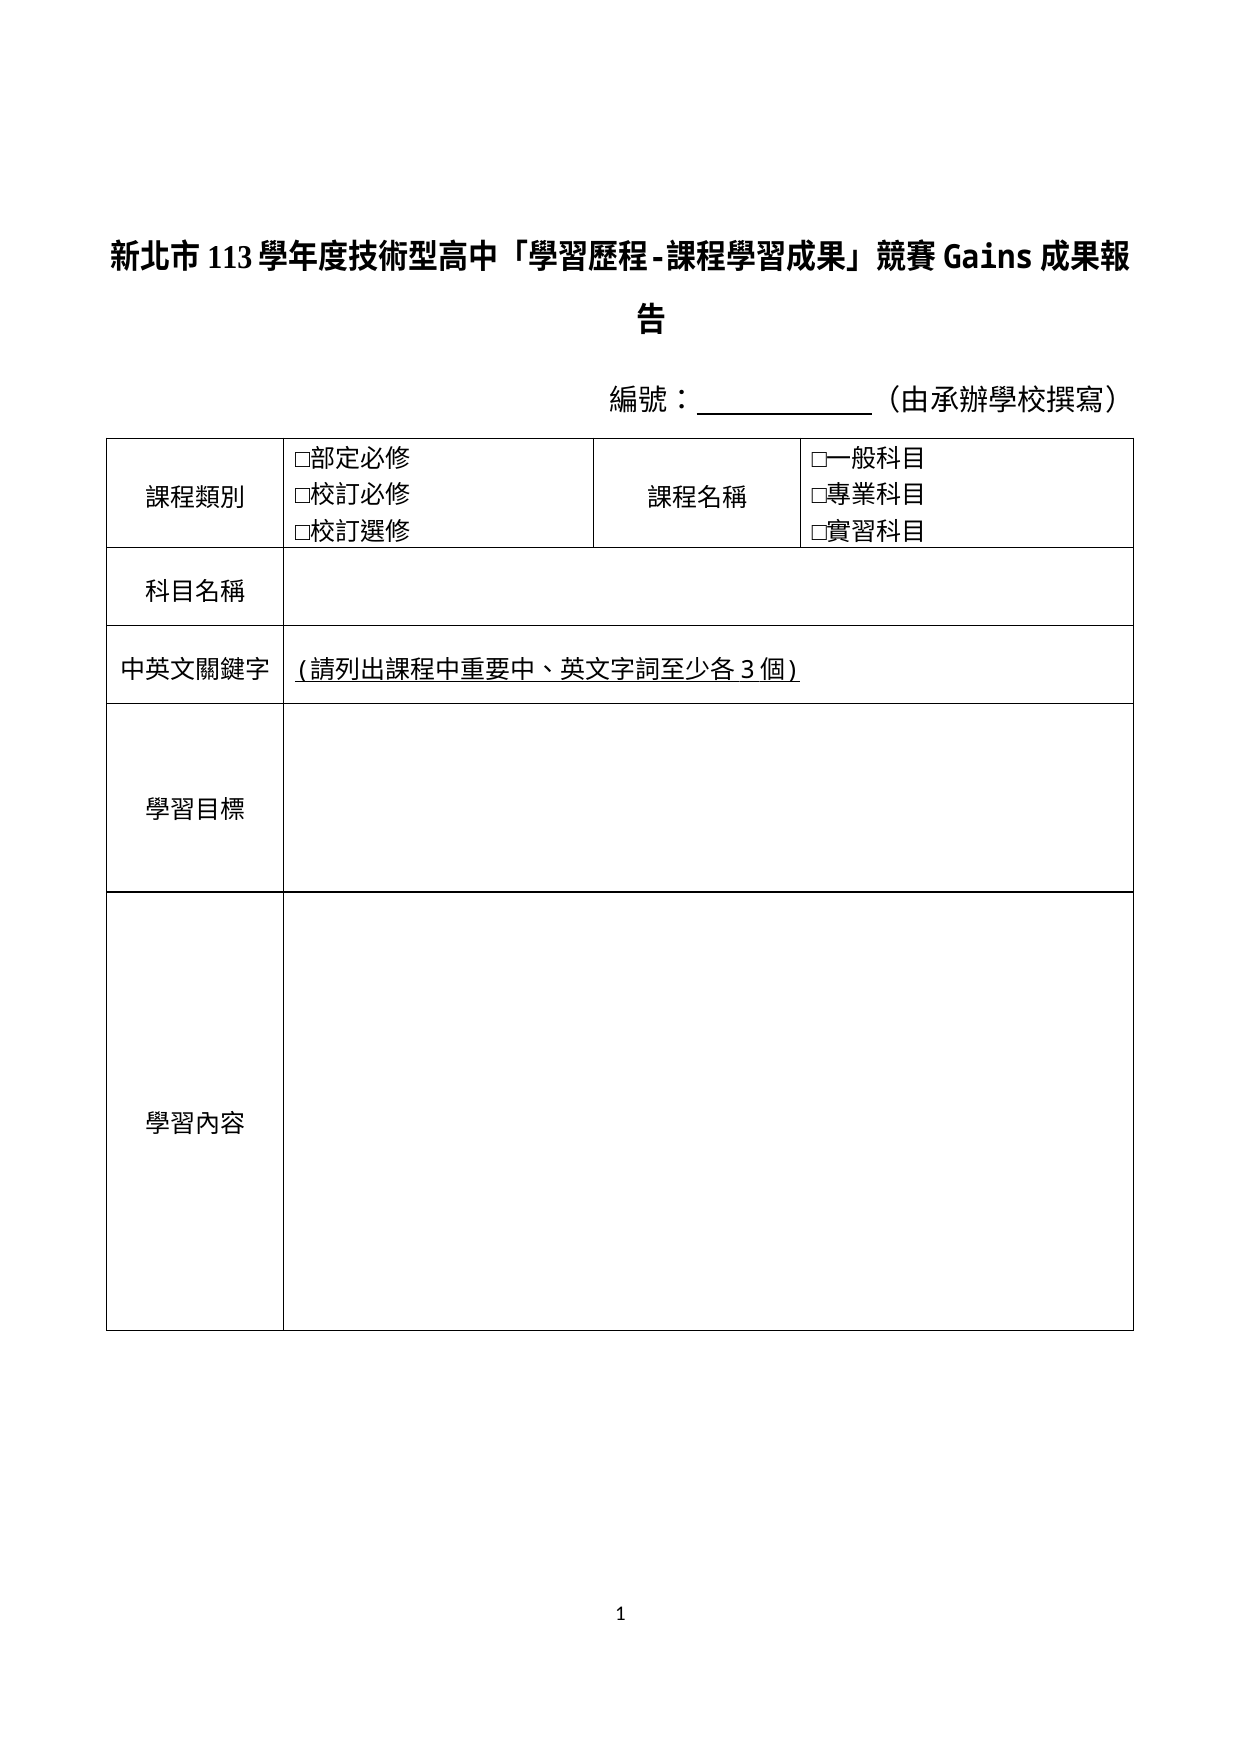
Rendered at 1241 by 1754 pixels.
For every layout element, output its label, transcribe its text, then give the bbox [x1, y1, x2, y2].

table_header 課程名稱 [594, 439, 800, 547]
table_header 課程類別 [107, 439, 283, 547]
table_cell [284, 548, 1133, 625]
table_cell 中英文關鍵字 [107, 626, 283, 703]
table_header □部定必修 □校訂必修 □校訂選修 [284, 439, 593, 547]
table_cell [284, 893, 1133, 1330]
text 新北市113學年度技術型高中「學習歷程-課程學習成果」競賽Gains成果報告 [106, 212, 1134, 337]
text 編號： （由承辦學校撰寫） [106, 356, 1134, 419]
table_header □一般科目 □專業科目 □實習科目 [801, 439, 1133, 547]
table_cell 學習內容 [107, 893, 283, 1330]
table_cell 科目名稱 [107, 548, 283, 625]
table_cell (請列出課程中重要中、英文字詞至少各3個) [284, 626, 1133, 703]
table_cell [284, 704, 1133, 891]
table_cell 學習目標 [107, 704, 283, 891]
